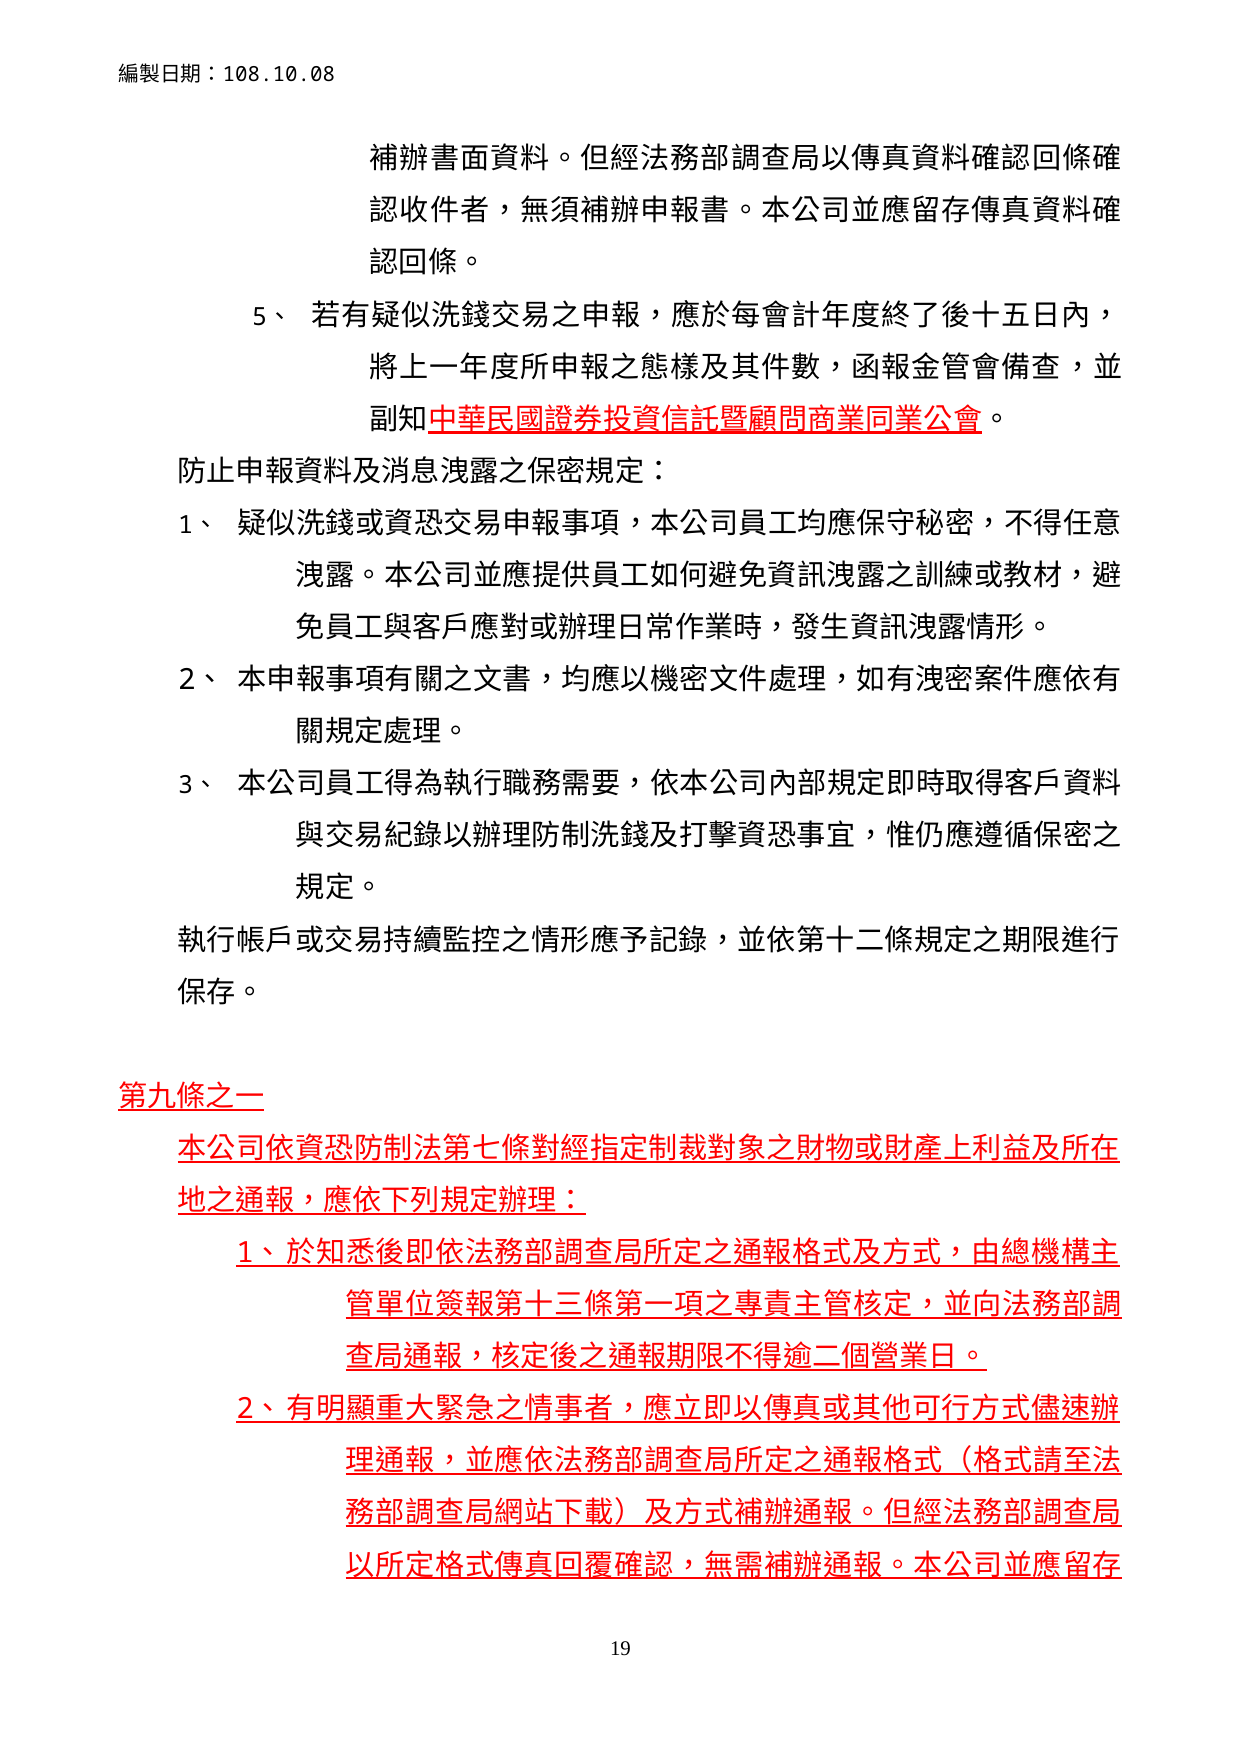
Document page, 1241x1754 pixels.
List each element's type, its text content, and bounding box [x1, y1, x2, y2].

list 若有疑似洗錢交易之申報，應於每會計年度終了後十五日內，將上一年度所申報之態樣及其件數，函報金管會備查，並副知中華民國證券投資信託暨顧問商業同業公會。 [252, 283, 1122, 439]
list 本申報事項有關之文書，均應以機密文件處理，如有洩密案件應依有關規定處理。 [178, 648, 1122, 752]
text 第九條之一 [118, 1064, 1122, 1117]
list 疑似洗錢或資恐交易申報事項，本公司員工均應保守秘密，不得任意洩露。本公司並應提供員工如何避免資訊洩露之訓練或教材，避免員工與客戶應對或辦理日常作業時，發生資訊洩露情形。 [178, 492, 1122, 648]
list 補辦書面資料。但經法務部調查局以傳真資料確認回條確認收件者，無須補辦申報書。本公司並應留存傳真資料確認回條。 [252, 127, 1122, 283]
list 於知悉後即依法務部調查局所定之通報格式及方式，由總機構主管單位簽報第十三條第一項之專責主管核定，並向法務部調查局通報，核定後之通報期限不得逾二個營業日。 [236, 1221, 1122, 1377]
list 本公司員工得為執行職務需要，依本公司內部規定即時取得客戶資料與交易紀錄以辦理防制洗錢及打擊資恐事宜，惟仍應遵循保密之規定。 [178, 752, 1122, 908]
list 有明顯重大緊急之情事者，應立即以傳真或其他可行方式儘速辦理通報，並應依法務部調查局所定之通報格式（格式請至法務部調查局網站下載）及方式補辦通報。但經法務部調查局以所定格式傳真回覆確認，無需補辦通報。本公司並應留存 [236, 1377, 1122, 1585]
text 防止申報資料及消息洩露之保密規定： [177, 439, 1122, 492]
text 本公司依資恐防制法第七條對經指定制裁對象之財物或財產上利益及所在地之通報，應依下列規定辦理： [177, 1117, 1122, 1221]
text 執行帳戶或交易持續監控之情形應予記錄，並依第十二條規定之期限進行保存。 [177, 908, 1122, 1012]
